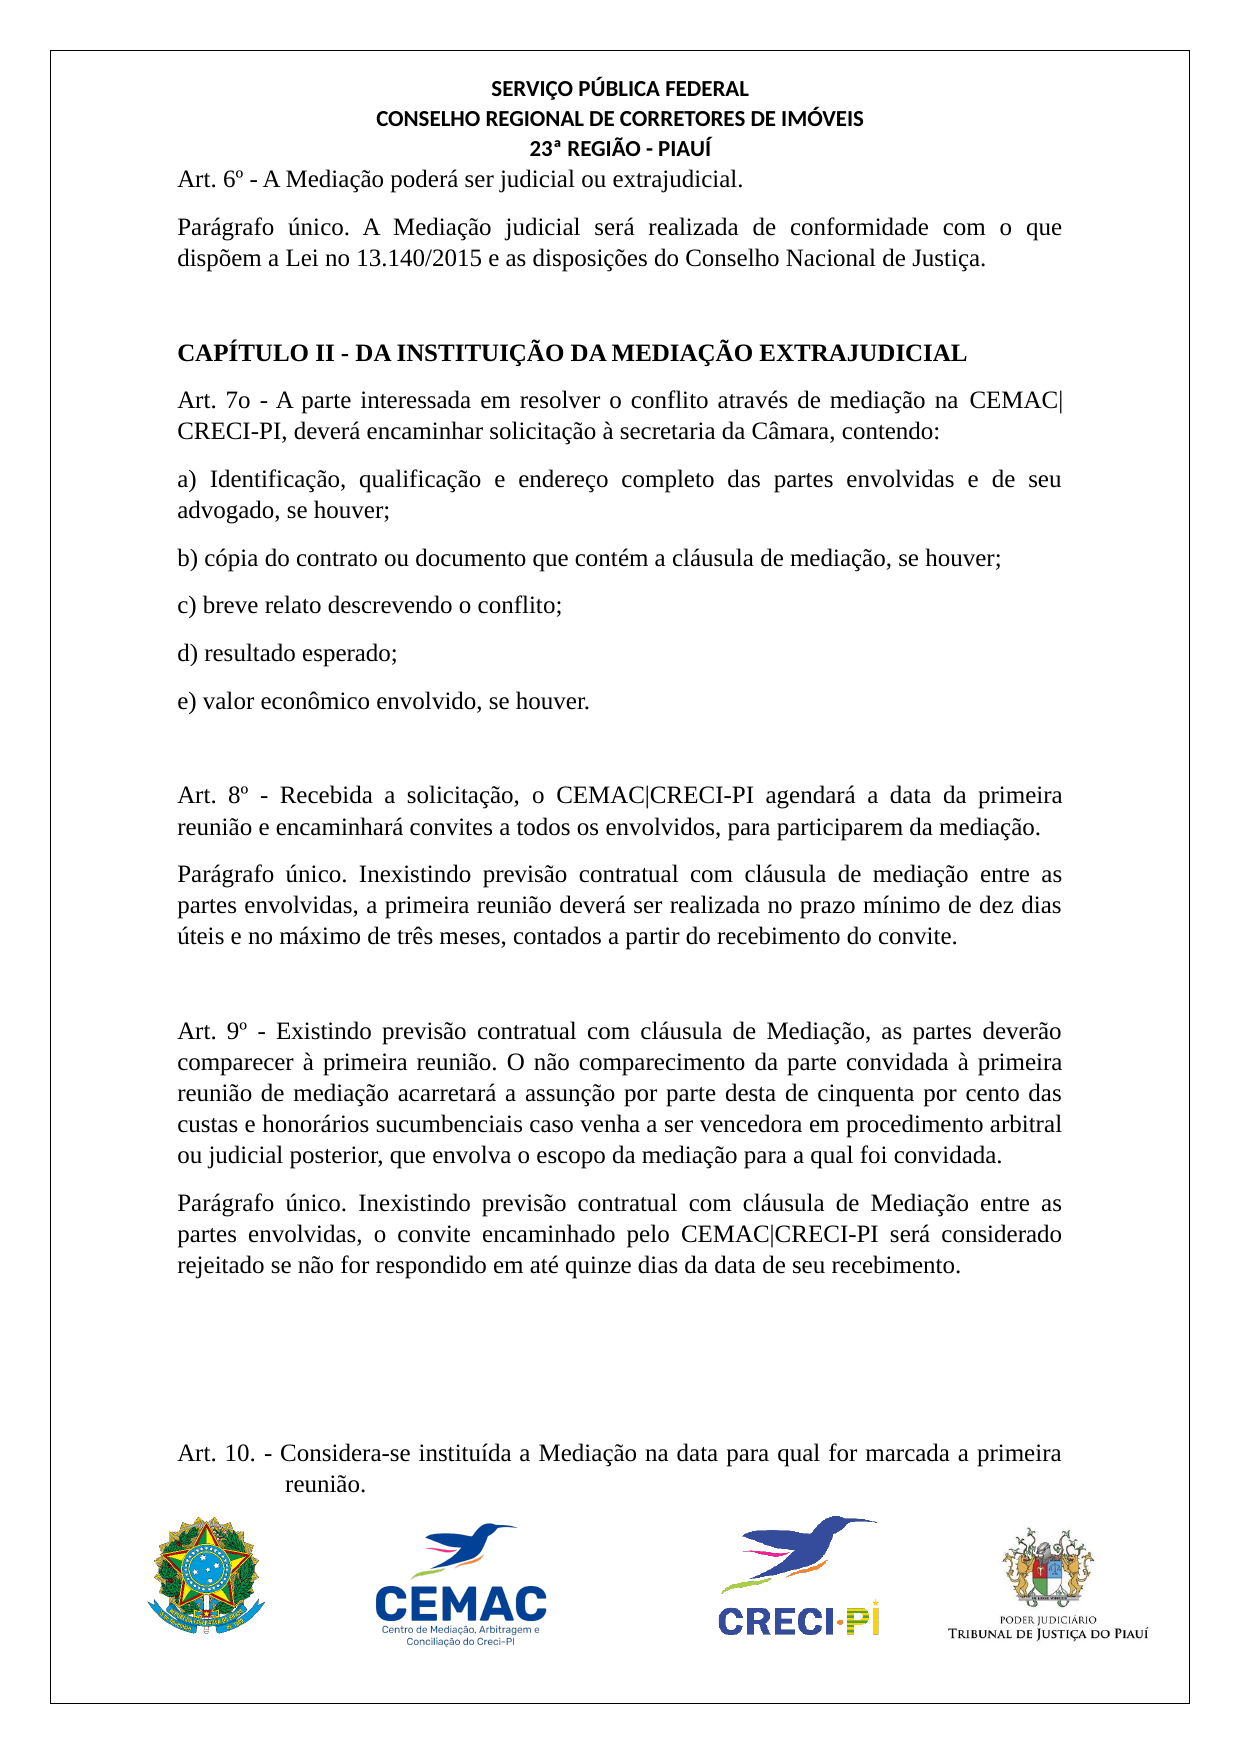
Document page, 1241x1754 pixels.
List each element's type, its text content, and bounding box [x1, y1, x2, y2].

text CAPÍTULO II - DA INSTITUIÇÃO DA MEDIAÇÃO EXTRAJUDICIAL [177, 338, 1063, 366]
text e) valor econômico envolvido, se houver. [177, 686, 1063, 715]
text a) Identificação, qualificação e endereço completo das partes envolvidas e de seu advogado, se houver; [177, 464, 1063, 524]
text Art. 10. - Considera-se instituída a Mediação na data para qual for marcada a primeira reunião. [177, 1438, 1063, 1498]
picture [372, 1514, 553, 1648]
picture [146, 1514, 267, 1635]
text Parágrafo único. Inexistindo previsão contratual com cláusula de mediação entre as partes envolvidas, a primeira reunião deverá ser realizada no prazo mínimo de dez dias úteis e no máximo de três meses, contados a partir do recebimento do convite. [177, 859, 1063, 950]
picture [924, 1514, 1170, 1653]
text Parágrafo único. A Mediação judicial será realizada de conformidade com o que dispõem a Lei no 13.140/2015 e as disposições do Conselho Nacional de Justiça. [177, 212, 1063, 272]
text c) breve relato descrevendo o conflito; [177, 591, 1063, 619]
text Art. 9º - Existindo previsão contratual com cláusula de Mediação, as partes deverão comparecer à primeira reunião. O não comparecimento da parte convidada à primeira reunião de mediação acarretará a assunção por parte desta de cinquenta por cento das custas e honorários sucumbenciais caso venha a ser vencedora em procedimento arbitral ou judicial posterior, que envolva o escopo da mediação para a qual foi convidada. [177, 1016, 1063, 1169]
text Art. 7o - A parte interessada em resolver o conflito através de mediação na CEMAC|CRECI-PI, deverá encaminhar solicitação à secretaria da Câmara, contendo: [177, 385, 1063, 445]
text Art. 8º - Recebida a solicitação, o CEMAC|CRECI-PI agendará a data da primeira reunião e encaminhará convites a todos os envolvidos, para participarem da mediação. [177, 781, 1063, 840]
text b) cópia do contrato ou documento que contém a cláusula de mediação, se houver; [177, 543, 1063, 572]
text Parágrafo único. Inexistindo previsão contratual com cláusula de Mediação entre as partes envolvidas, o convite encaminhado pelo CEMAC|CRECI-PI será considerado rejeitado se não for respondido em até quinze dias da data de seu recebimento. [177, 1188, 1063, 1279]
picture [718, 1516, 879, 1635]
text Art. 6º - A Mediação poderá ser judicial ou extrajudicial. [177, 164, 1063, 193]
text d) resultado esperado; [177, 638, 1063, 667]
